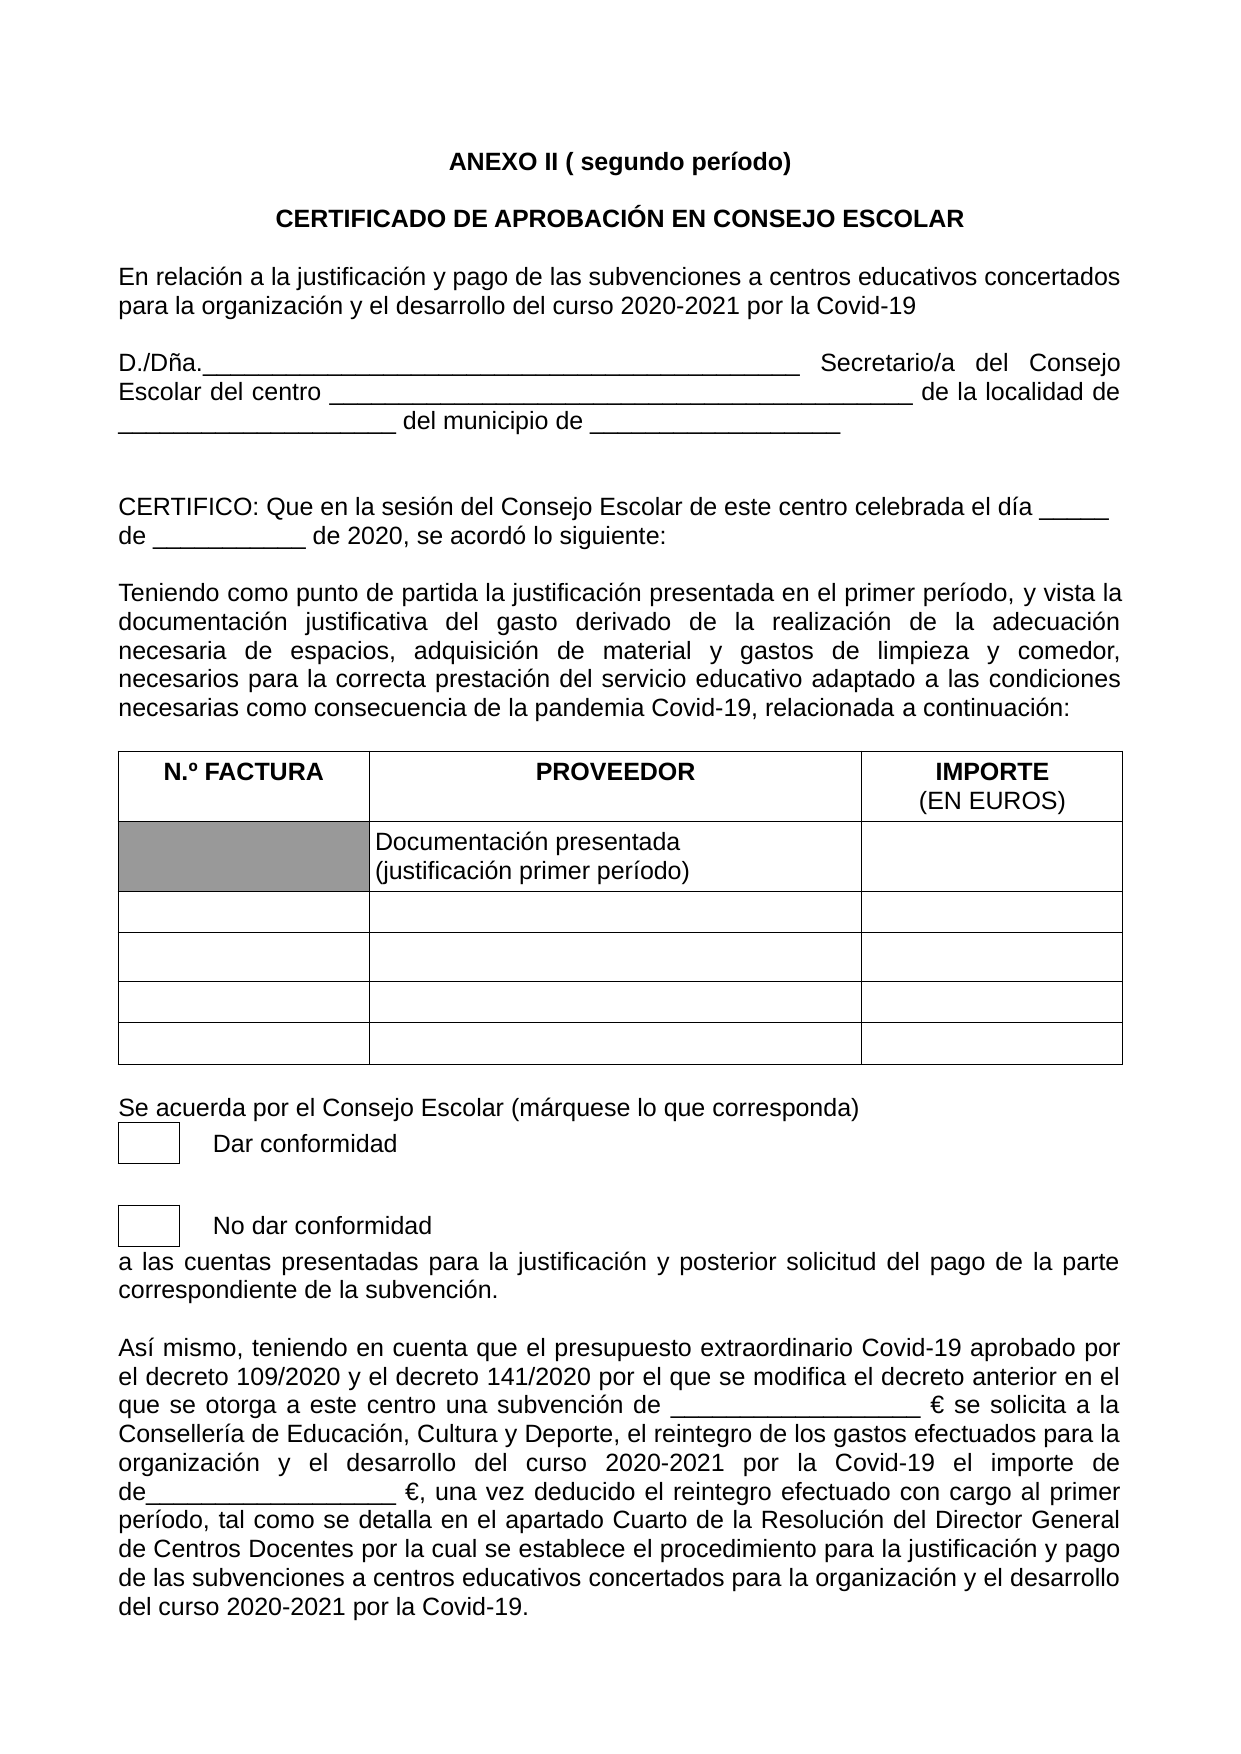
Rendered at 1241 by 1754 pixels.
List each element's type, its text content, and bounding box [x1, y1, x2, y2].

text D./Dña.___________________________________________ Secretario/a del Consejo Escolar del centro __________________________________________ de la localidad de ____________________ del municipio de __________________ [118, 348, 1122, 434]
table_cell [119, 822, 369, 891]
table_cell [370, 982, 861, 1022]
table_cell [370, 933, 861, 981]
table_cell [118, 1164, 179, 1204]
text Se acuerda por el Consejo Escolar (márquese lo que corresponda) [118, 1093, 1122, 1122]
text En relación a la justificación y pago de las subvenciones a centros educativos concertados para la organización y el desarrollo del curso 2020-2021 por la Covid-19 [118, 262, 1122, 319]
table_header [180, 1122, 213, 1163]
table_cell [370, 892, 861, 932]
text CERTIFICO: Que en la sesión del Consejo Escolar de este centro celebrada el día _____ de ___________ de 2020, se acordó lo siguiente: [118, 492, 1122, 549]
table_cell [862, 822, 1122, 891]
table_header [119, 1123, 179, 1163]
table_cell [179, 1163, 213, 1204]
table_cell [119, 1206, 179, 1246]
table_cell [119, 1023, 369, 1063]
table_cell No dar conformidad [213, 1205, 1122, 1246]
table_header PROVEEDOR [370, 752, 861, 821]
text a las cuentas presentadas para la justificación y posterior solicitud del pago de la parte correspondiente de la subvención. [118, 1247, 1122, 1304]
text CERTIFICADO DE APROBACIÓN EN CONSEJO ESCOLAR [118, 204, 1122, 233]
table_cell [862, 982, 1122, 1022]
text Así mismo, teniendo en cuenta que el presupuesto extraordinario Covid-19 aprobado por el decreto 109/2020 y el decreto 141/2020 por el que se modifica el decreto anterior en el que se otorga a este centro una subvención de __________________ € se solicita a la Consellería de Educación, Cultura y Deporte, el reintegro de los gastos efectuados para la organización y el desarrollo del curso 2020-2021 por la Covid-19 el importe de de__________________ €, una vez deducido el reintegro efectuado con cargo al primer período, tal como se detalla en el apartado Cuarto de la Resolución del Director General de Centros Docentes por la cual se establece el procedimiento para la justificación y pago de las subvenciones a centros educativos concertados para la organización y el desarrollo del curso 2020-2021 por la Covid-19. [118, 1333, 1122, 1621]
table_cell [370, 1023, 861, 1063]
table_header IMPORTE (EN EUROS) [862, 752, 1122, 821]
table_cell [119, 933, 369, 981]
table_cell [862, 892, 1122, 932]
table_cell [119, 892, 369, 932]
table_cell [119, 982, 369, 1022]
table_cell [180, 1205, 213, 1246]
text Teniendo como punto de partida la justificación presentada en el primer período, y vista la documentación justificativa del gasto derivado de la realización de la adecuación necesaria de espacios, adquisición de material y gastos de limpieza y comedor, necesarios para la correcta prestación del servicio educativo adaptado a las condiciones necesarias como consecuencia de la pandemia Covid-19, relacionada a continuación: [118, 578, 1122, 722]
table_cell [862, 933, 1122, 981]
table_cell Documentación presentada (justificación primer período) [370, 822, 861, 891]
table_header N.º FACTURA [119, 752, 369, 821]
text ANEXO II ( segundo período) [118, 147, 1122, 176]
table_cell [862, 1023, 1122, 1063]
table_header Dar conformidad [213, 1122, 1122, 1163]
table_cell [213, 1163, 1122, 1204]
